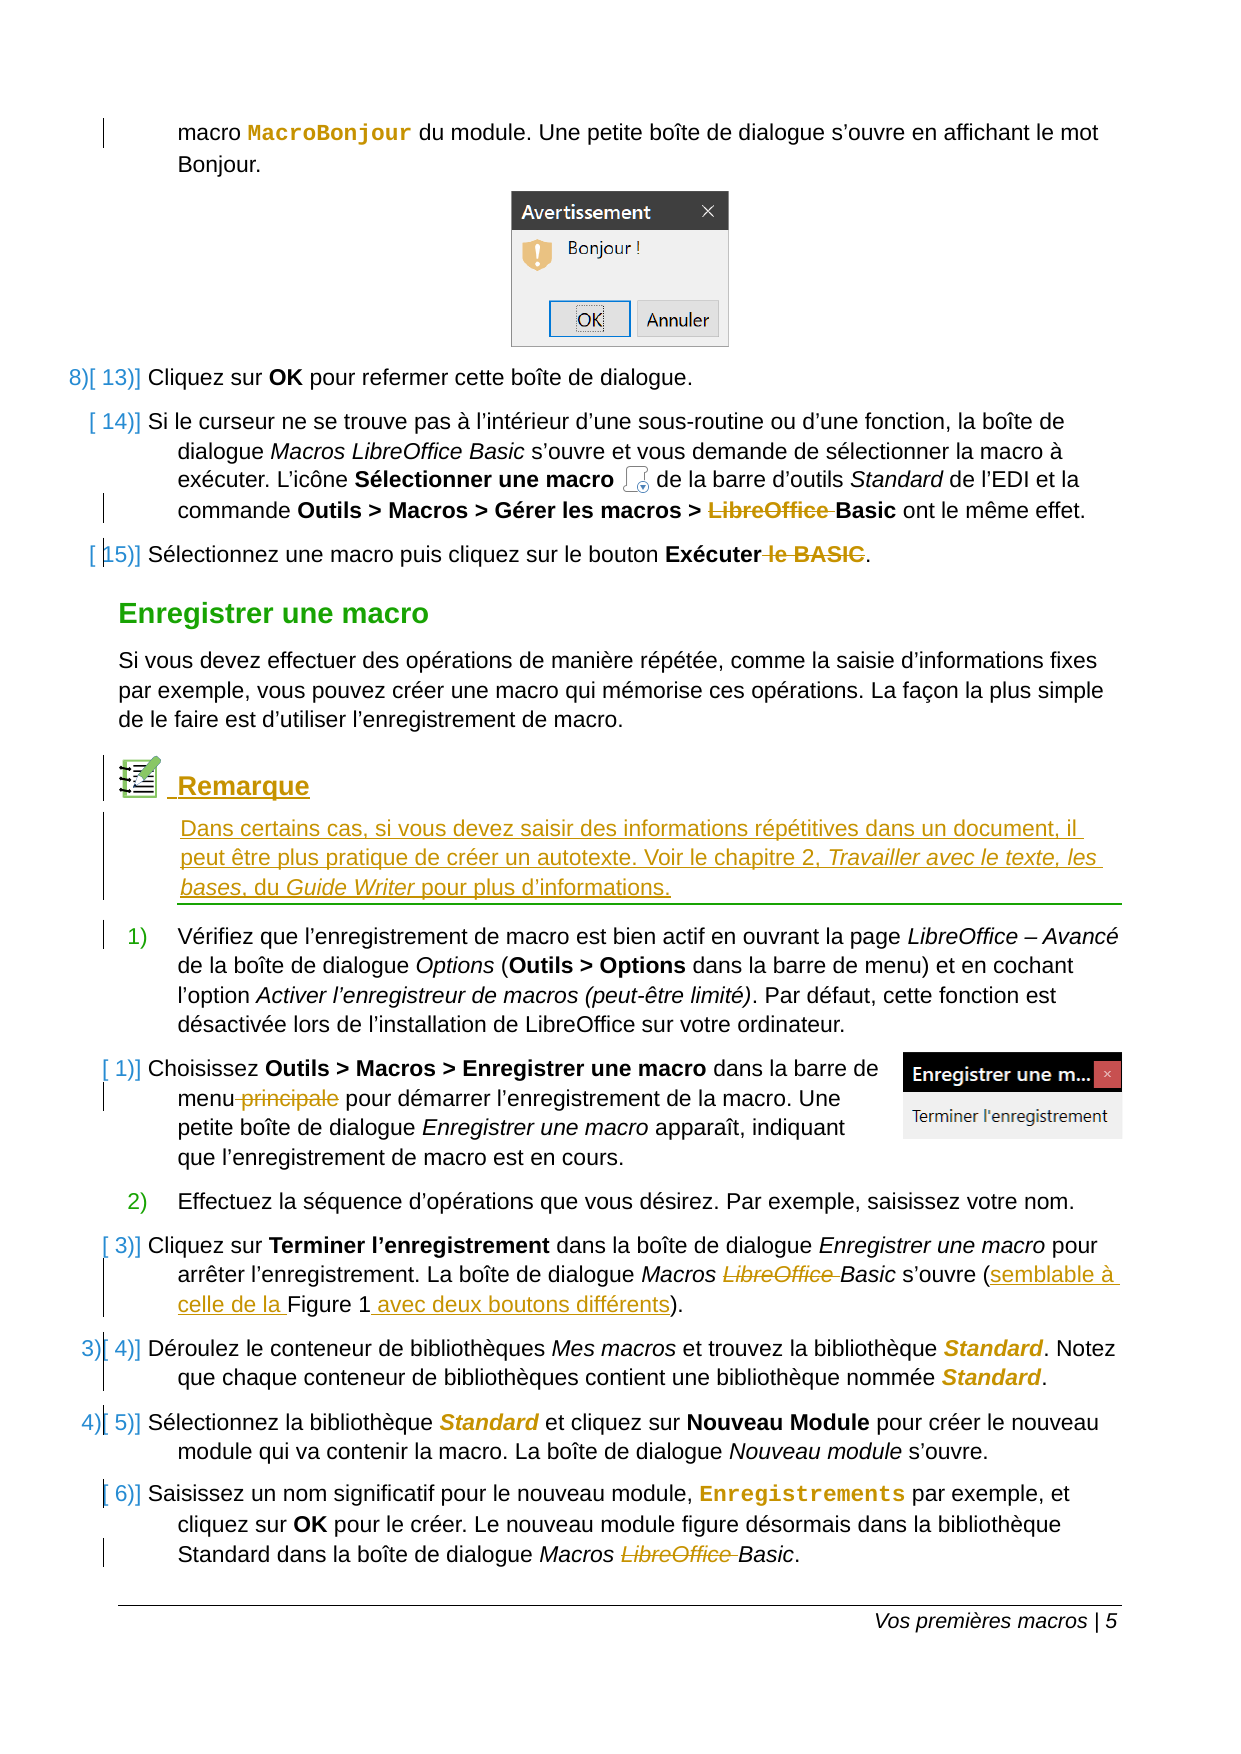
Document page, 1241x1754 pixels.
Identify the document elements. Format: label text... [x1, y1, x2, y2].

picture [511, 191, 729, 347]
list Sélectionnez la bibliothèque Standard et cliquez sur Nouveau Module pour créer le nouveau module qui va contenir la macro. La boîte de dialogue Nouveau module s’ouvre. [148, 1405, 1122, 1464]
picture [903, 1052, 1123, 1139]
list Cliquez sur Terminer l’enregistrement dans la boîte de dialogue Enregistrer une macro pour arrêter l’enregistrement. La boîte de dialogue Macros Basic s’ouvre (semblable à celle de la Figure 1 avec deux boutons différents). [148, 1229, 1122, 1317]
list Choisissez Outils > Macros > Enregistrer une macro dans la barre de menu pour démarrer l’enregistrement de la macro. Une petite boîte de dialogue Enregistrer une macro apparaît, indiquant que l’enregistrement de macro est en cours. [148, 1052, 1122, 1170]
list Remarque [118, 755, 1122, 801]
list Cliquez sur OK pour refermer cette boîte de dialogue. [148, 361, 1122, 390]
list Vérifiez que l’enregistrement de macro est bien actif en ouvrant la page LibreOffice – Avancé de la boîte de dialogue Options (Outils > Options dans la barre de menu) et en cochant l’option Activer l’enregistreur de macros (peut-être limité). Par défaut, cette fonction est désactivée lors de l’installation de LibreOffice sur votre ordinateur. [148, 920, 1122, 1038]
text Dans certains cas, si vous devez saisir des informations répétitives dans un document, il peut être plus pratique de créer un autotexte. Voir le chapitre 2, Travailler avec le texte, les bases, du Guide Writer pour plus d’informations. [177, 809, 1122, 903]
text Si vous devez effectuer des opérations de manière répétée, comme la saisie d’informations fixes par exemple, vous pouvez créer une macro qui mémorise ces opérations. La façon la plus simple de le faire est d’utiliser l’enregistrement de macro. [118, 644, 1122, 733]
list Si le curseur ne se trouve pas à l’intérieur d’une sous-routine ou d’une fonction, la boîte de dialogue Macros LibreOffice Basic s’ouvre et vous demande de sélectionner la macro à exécuter. L’icône Sélectionner une macro de la barre d’outils Standard de l’EDI et la commande Outils > Macros > Gérer les macros > Basic ont le même effet. [148, 405, 1122, 523]
list Effectuez la séquence d’opérations que vous désirez. Par exemple, saisissez votre nom. [148, 1185, 1122, 1214]
subtitle Enregistrer une macro [118, 596, 1122, 630]
list Déroulez le conteneur de bibliothèques Mes macros et trouvez la bibliothèque Standard. Notez que chaque conteneur de bibliothèques contient une bibliothèque nommée Standard. [148, 1332, 1122, 1391]
list Sélectionnez une macro puis cliquez sur le bouton Exécuter. [148, 537, 1122, 567]
picture [620, 463, 650, 494]
list macro MacroBonjour du module. Une petite boîte de dialogue s’ouvre en affichant le mot Bonjour. [148, 118, 1122, 177]
list Saisissez un nom significatif pour le nouveau module, Enregistrements par exemple, et cliquez sur OK pour le créer. Le nouveau module figure désormais dans la bibliothèque Standard dans la boîte de dialogue Macros Basic. [148, 1479, 1122, 1567]
